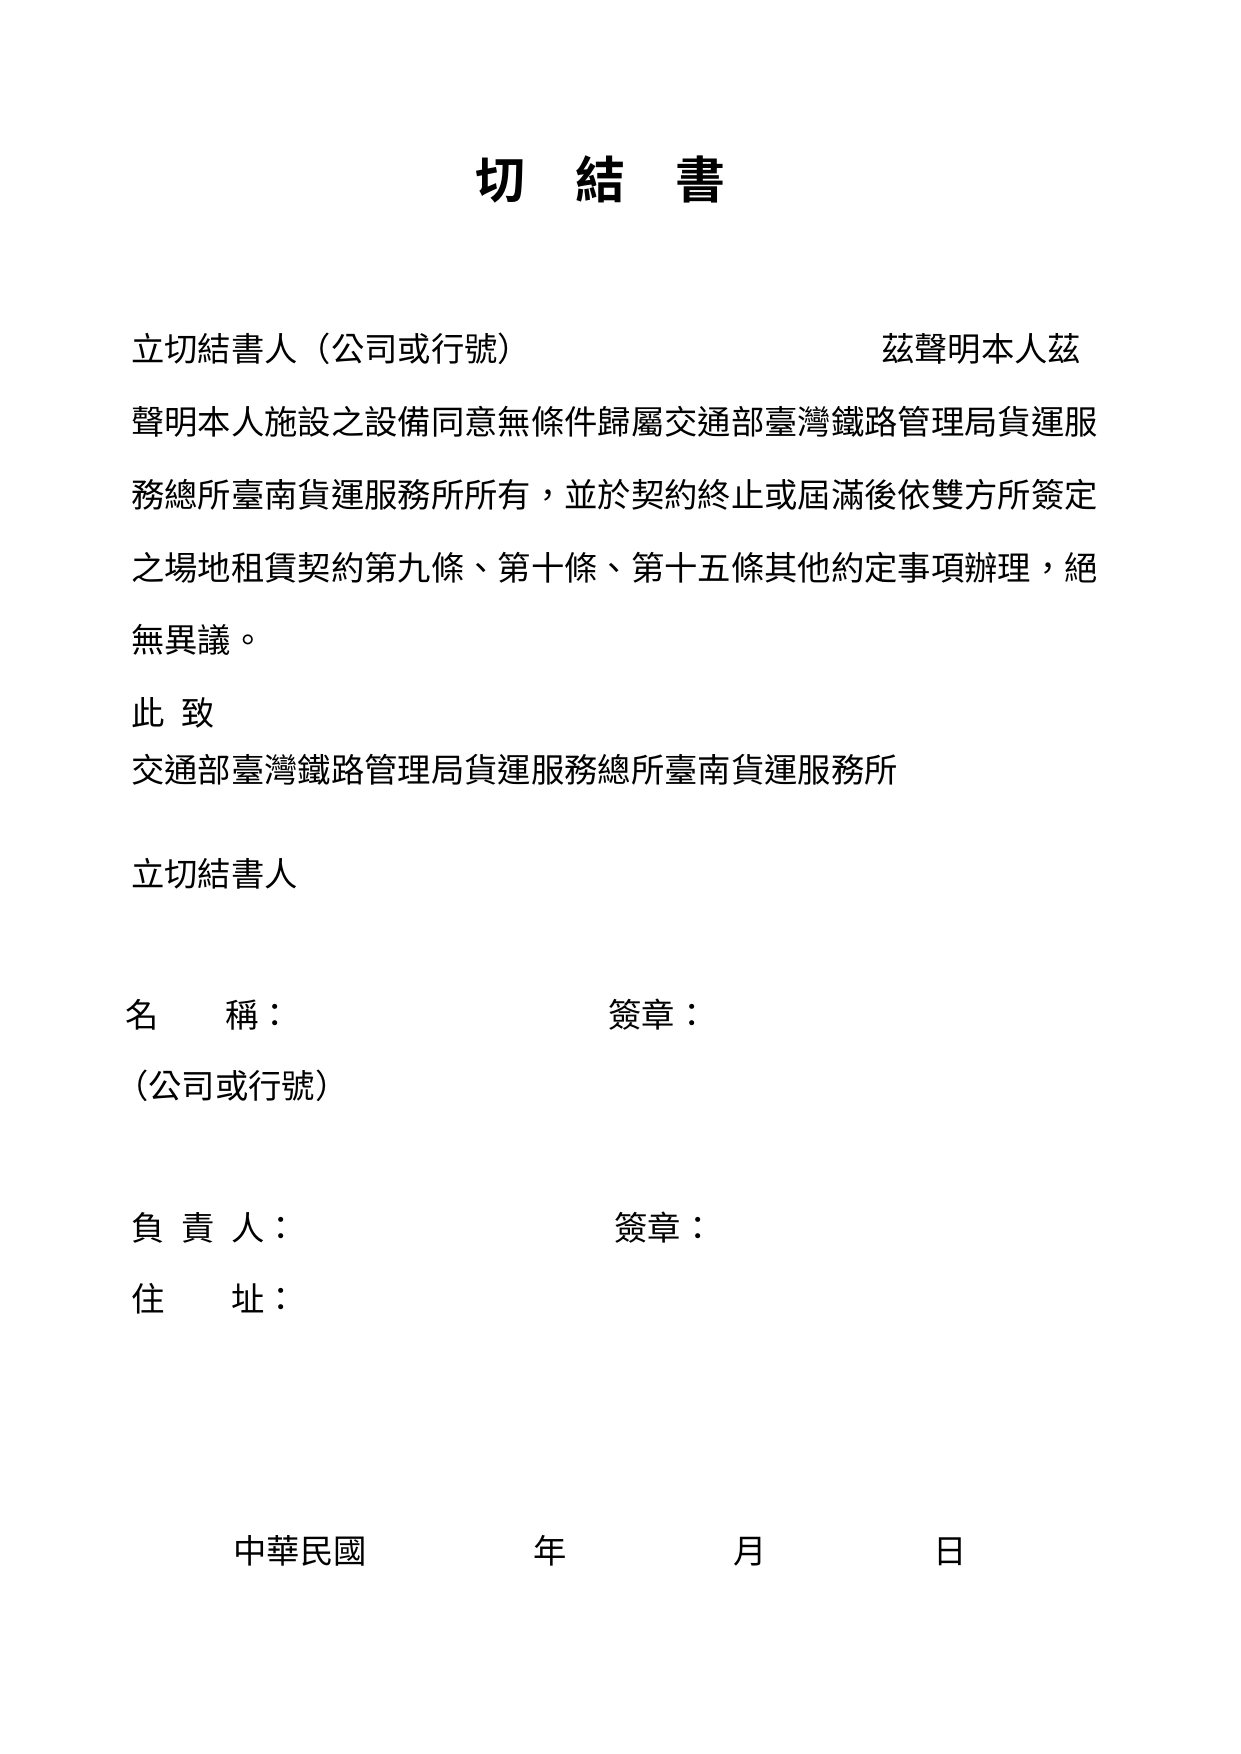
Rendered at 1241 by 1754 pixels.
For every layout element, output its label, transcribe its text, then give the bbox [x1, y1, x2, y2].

text 負 責 人： 簽章： [131, 1199, 1012, 1251]
text 此 致 [131, 667, 1106, 740]
text 立切結書人 [131, 844, 1012, 897]
text 立切結書人（公司或行號） 茲聲明本人茲聲明本人施設之設備同意無條件歸屬交通部臺灣鐵路管理局貨運服務總所臺南貨運服務所所有，並於契約終止或屆滿後依雙方所簽定之場地租賃契約第九條、第十條、第十五條其他約定事項辦理，絕無異議。 [131, 303, 1106, 667]
text 中華民國 年 月 日 [87, 1530, 1112, 1572]
text 住 址： [131, 1269, 1012, 1322]
text 名 稱： 簽章： [75, 986, 1012, 1038]
text 交通部臺灣鐵路管理局貨運服務總所臺南貨運服務所 [131, 740, 1012, 792]
text （公司或行號） [75, 1057, 1012, 1109]
text 切 結 書 [75, 157, 1125, 209]
